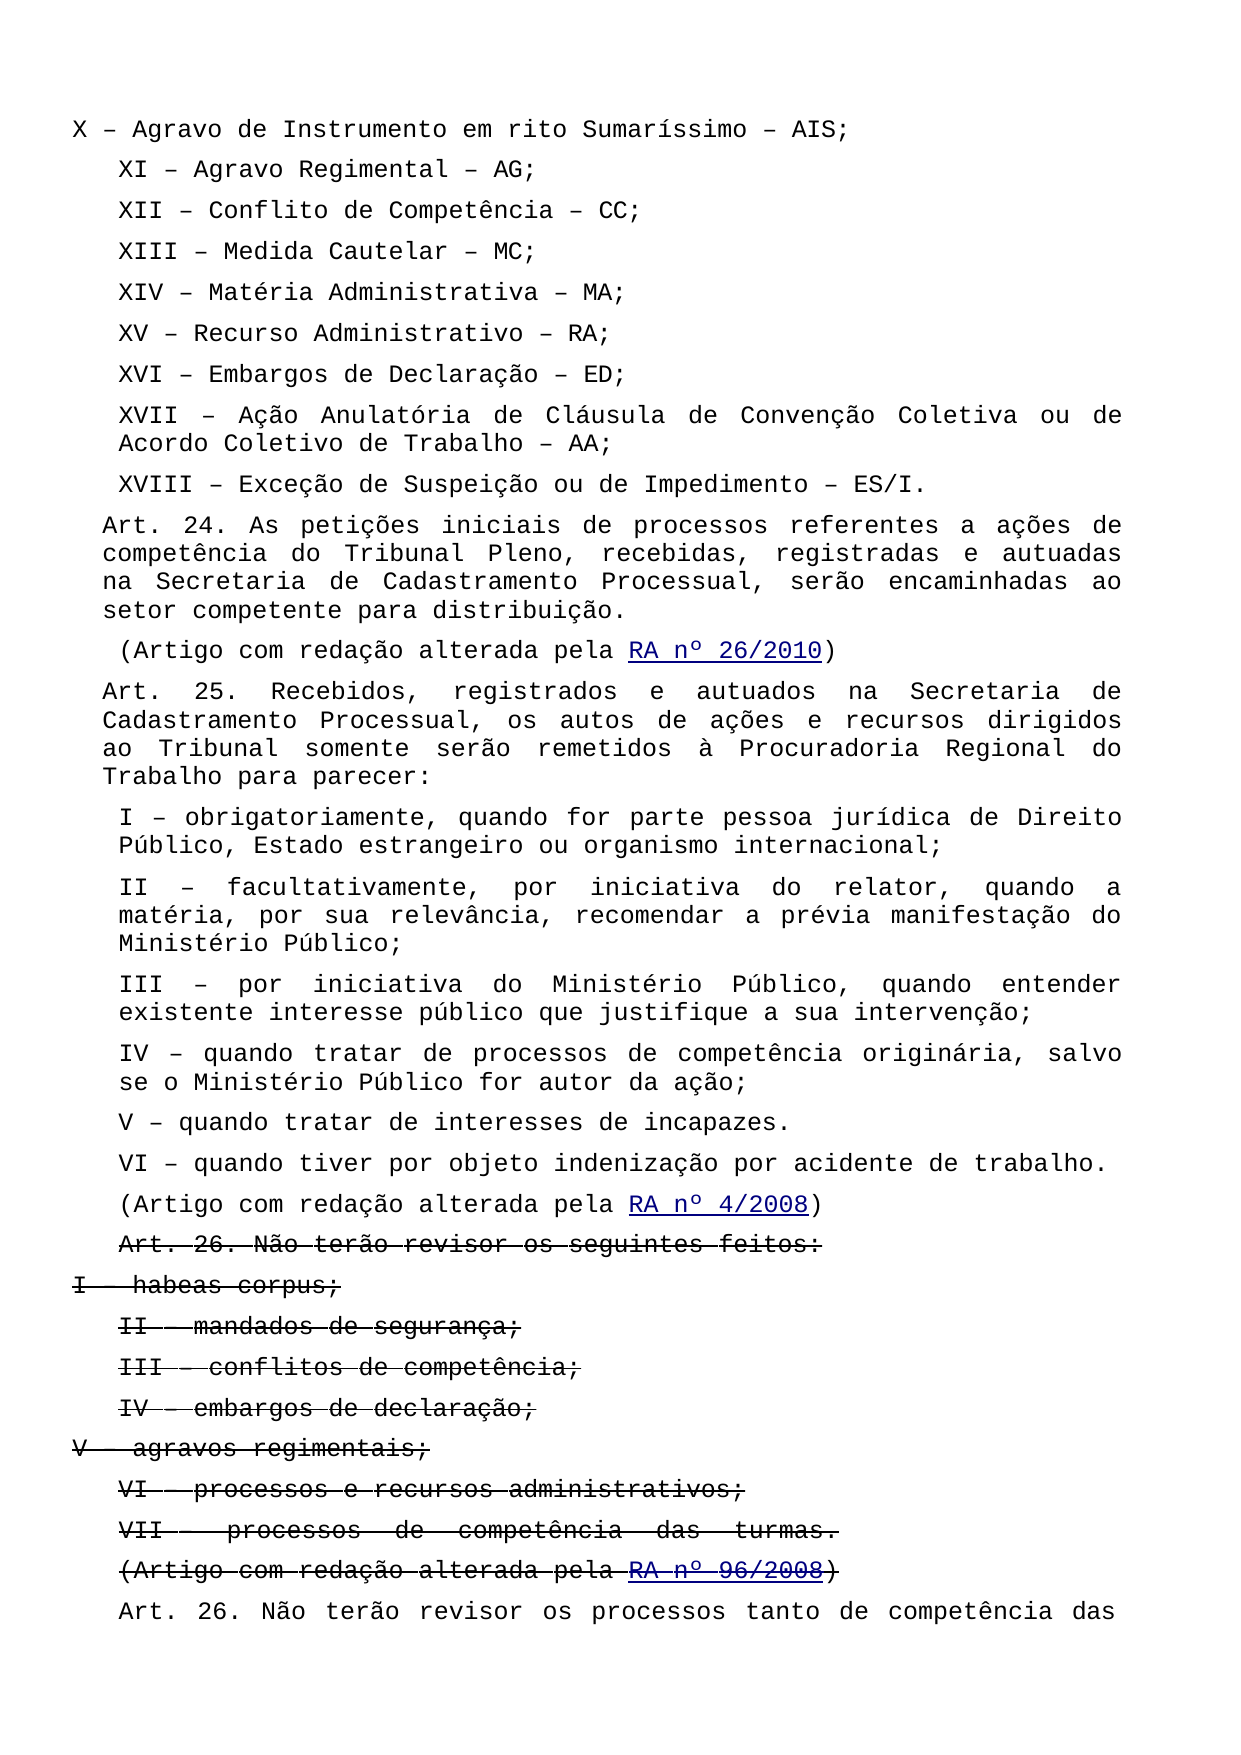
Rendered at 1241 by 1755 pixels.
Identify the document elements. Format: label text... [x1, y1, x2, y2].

list – conflitos de competência; [118, 1354, 1138, 1383]
list – Agravo de Instrumento em rito Sumaríssimo – AIS; [72, 116, 1138, 144]
list – quando tratar de interesses de incapazes. [118, 1110, 1138, 1138]
list – processos e recursos administrativos; [118, 1477, 1138, 1505]
list – por iniciativa do Ministério Público, quando entender existente interesse público que justifique a sua intervenção; [118, 972, 1122, 1028]
list – habeas corpus; [72, 1273, 1138, 1301]
list – Medida Cautelar – MC; [118, 239, 1138, 267]
list – Exceção de Suspeição ou de Impedimento – ES/I. [118, 471, 1138, 500]
text Art. 24. As petições iniciais de processos referentes a ações de competência do Tribunal Pleno, recebidas, registradas e autuadas na Secretaria de Cadastramento Processual, serão encaminhadas ao setor competente para distribuição. [102, 512, 1122, 626]
text Art. 25. Recebidos, registrados e autuados na Secretaria de Cadastramento Processual, os autos de ações e recursos dirigidos ao Tribunal somente serão remetidos à Procuradoria Regional do Trabalho para parecer: [102, 679, 1122, 792]
list – Ação Anulatória de Cláusula de Convenção Coletiva ou de Acordo Coletivo de Trabalho – AA; [118, 402, 1122, 459]
list – quando tratar de processos de competência originária, salvo se o Ministério Público for autor da ação; [118, 1041, 1123, 1097]
list – facultativamente, por iniciativa do relator, quando a matéria, por sua relevância, recomendar a prévia manifestação do Ministério Público; [118, 874, 1122, 959]
list – processos de competência das turmas. (Artigo com redação alterada pela RA nº 96/2008) [118, 1532, 839, 1571]
list – Embargos de Declaração – ED; [118, 361, 1138, 390]
list – obrigatoriamente, quando for parte pessoa jurídica de Direito Público, Estado estrangeiro ou organismo internacional; [118, 805, 1123, 861]
list – processos de competência das turmas. (Artigo com redação alterada pela RA nº 96/2008) [118, 1572, 839, 1586]
list – Conflito de Competência – CC; [118, 198, 1138, 226]
list – quando tiver por objeto indenização por acidente de trabalho. (Artigo com redação alterada pela RA nº 4/2008) [118, 1151, 1109, 1219]
list – agravos regimentais; [72, 1436, 1138, 1464]
list – processos de competência das turmas. (Artigo com redação alterada pela RA nº 96/2008) [118, 1518, 839, 1531]
text (Artigo com redação alterada pela RA nº 26/2010) [118, 638, 1138, 666]
list – Recurso Administrativo – RA; [118, 321, 1138, 349]
text Art. 26. Não terão revisor os processos tanto de competência das [118, 1599, 1138, 1627]
list – Matéria Administrativa – MA; [118, 280, 1138, 308]
text Art. 26. Não terão revisor os seguintes feitos: [118, 1232, 1138, 1260]
list – mandados de segurança; [118, 1313, 1138, 1342]
list – Agravo Regimental – AG; [118, 157, 1138, 185]
list – embargos de declaração; [118, 1395, 1138, 1423]
